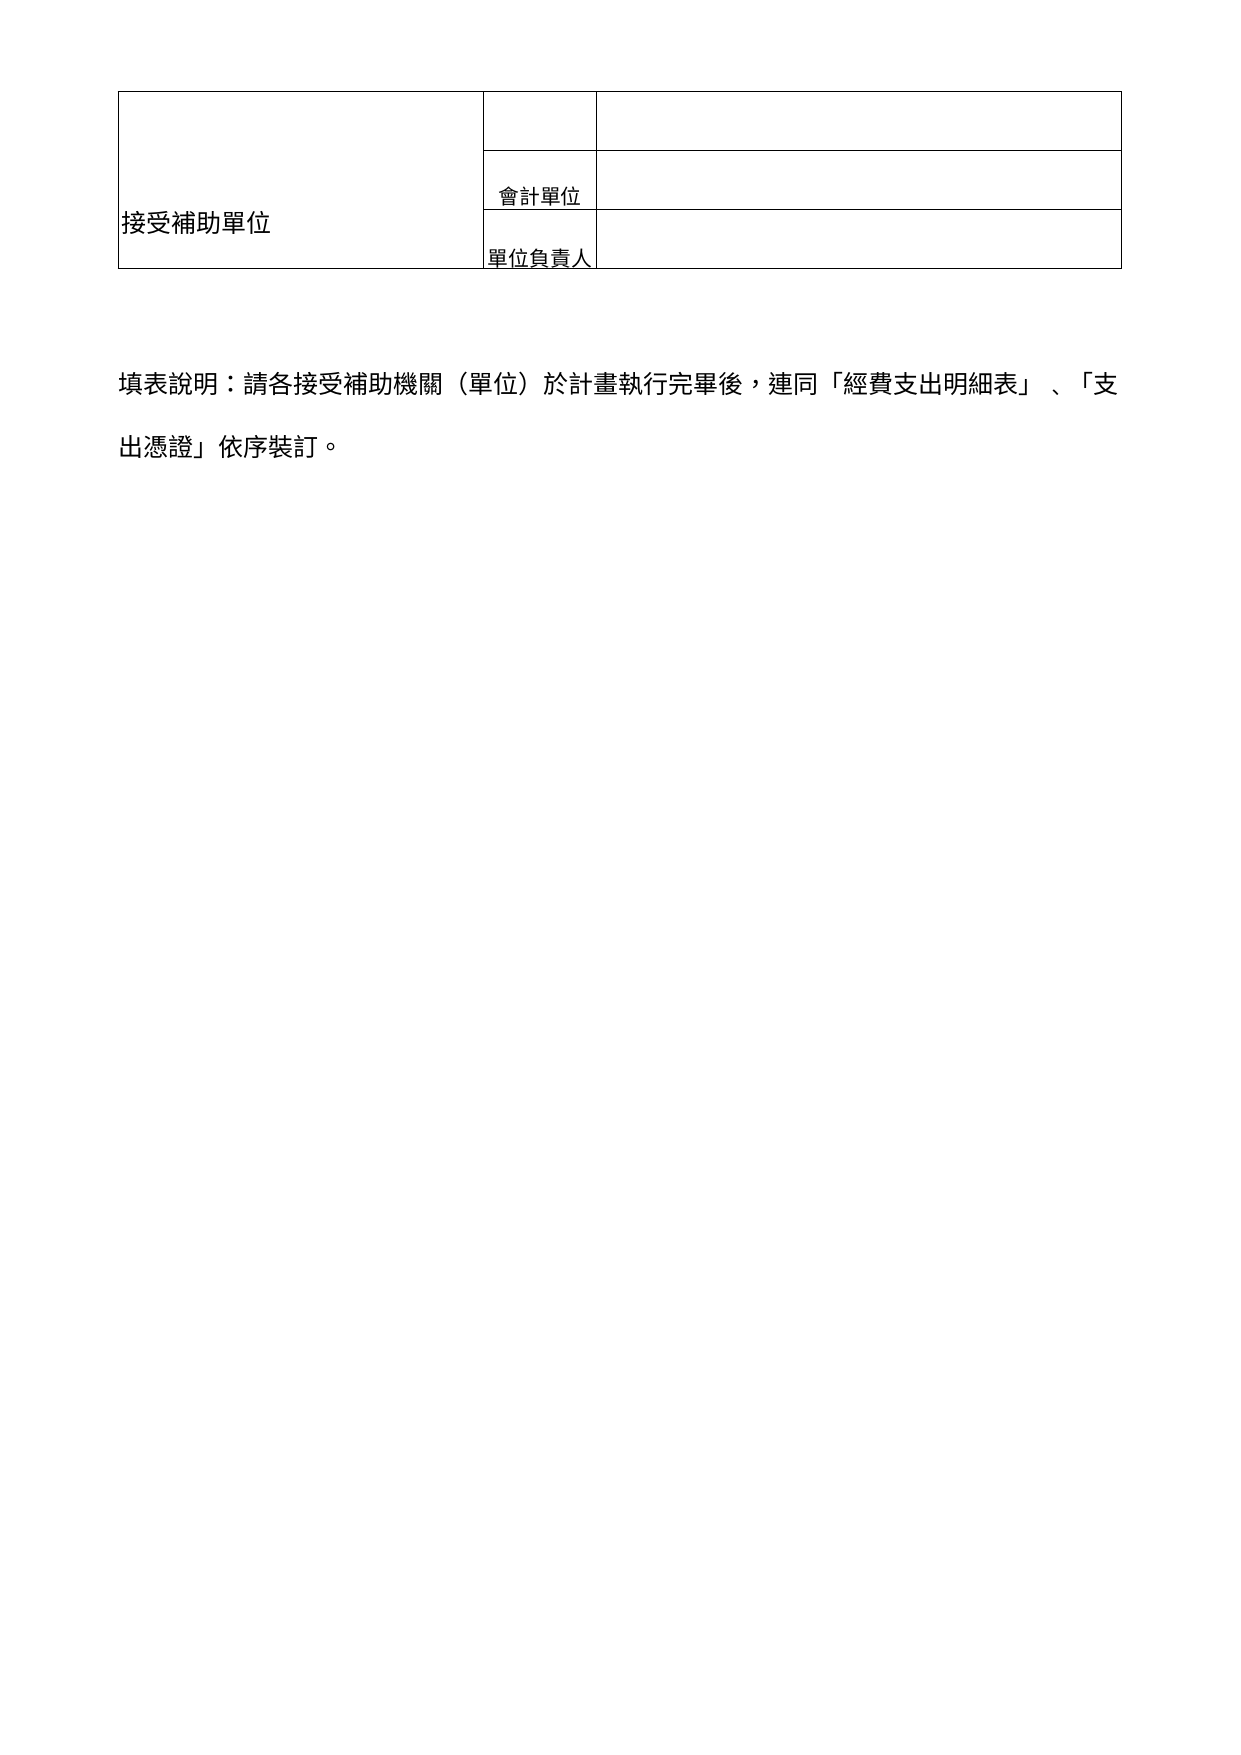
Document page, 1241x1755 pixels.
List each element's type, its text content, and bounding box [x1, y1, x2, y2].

table_cell [597, 210, 1121, 268]
table_cell 接受補助單位 [119, 92, 483, 268]
table_cell 單位負責人 [484, 210, 596, 268]
table_cell 業務單位 [484, 92, 596, 150]
table_cell [597, 151, 1121, 209]
text 填表說明：請各接受補助機關（單位）於計畫執行完畢後，連同「經費支出明細表」﹑「支出憑證」依序裝訂。 [118, 341, 1122, 466]
table_cell 會計單位 [484, 151, 596, 209]
table_cell [597, 92, 1121, 150]
